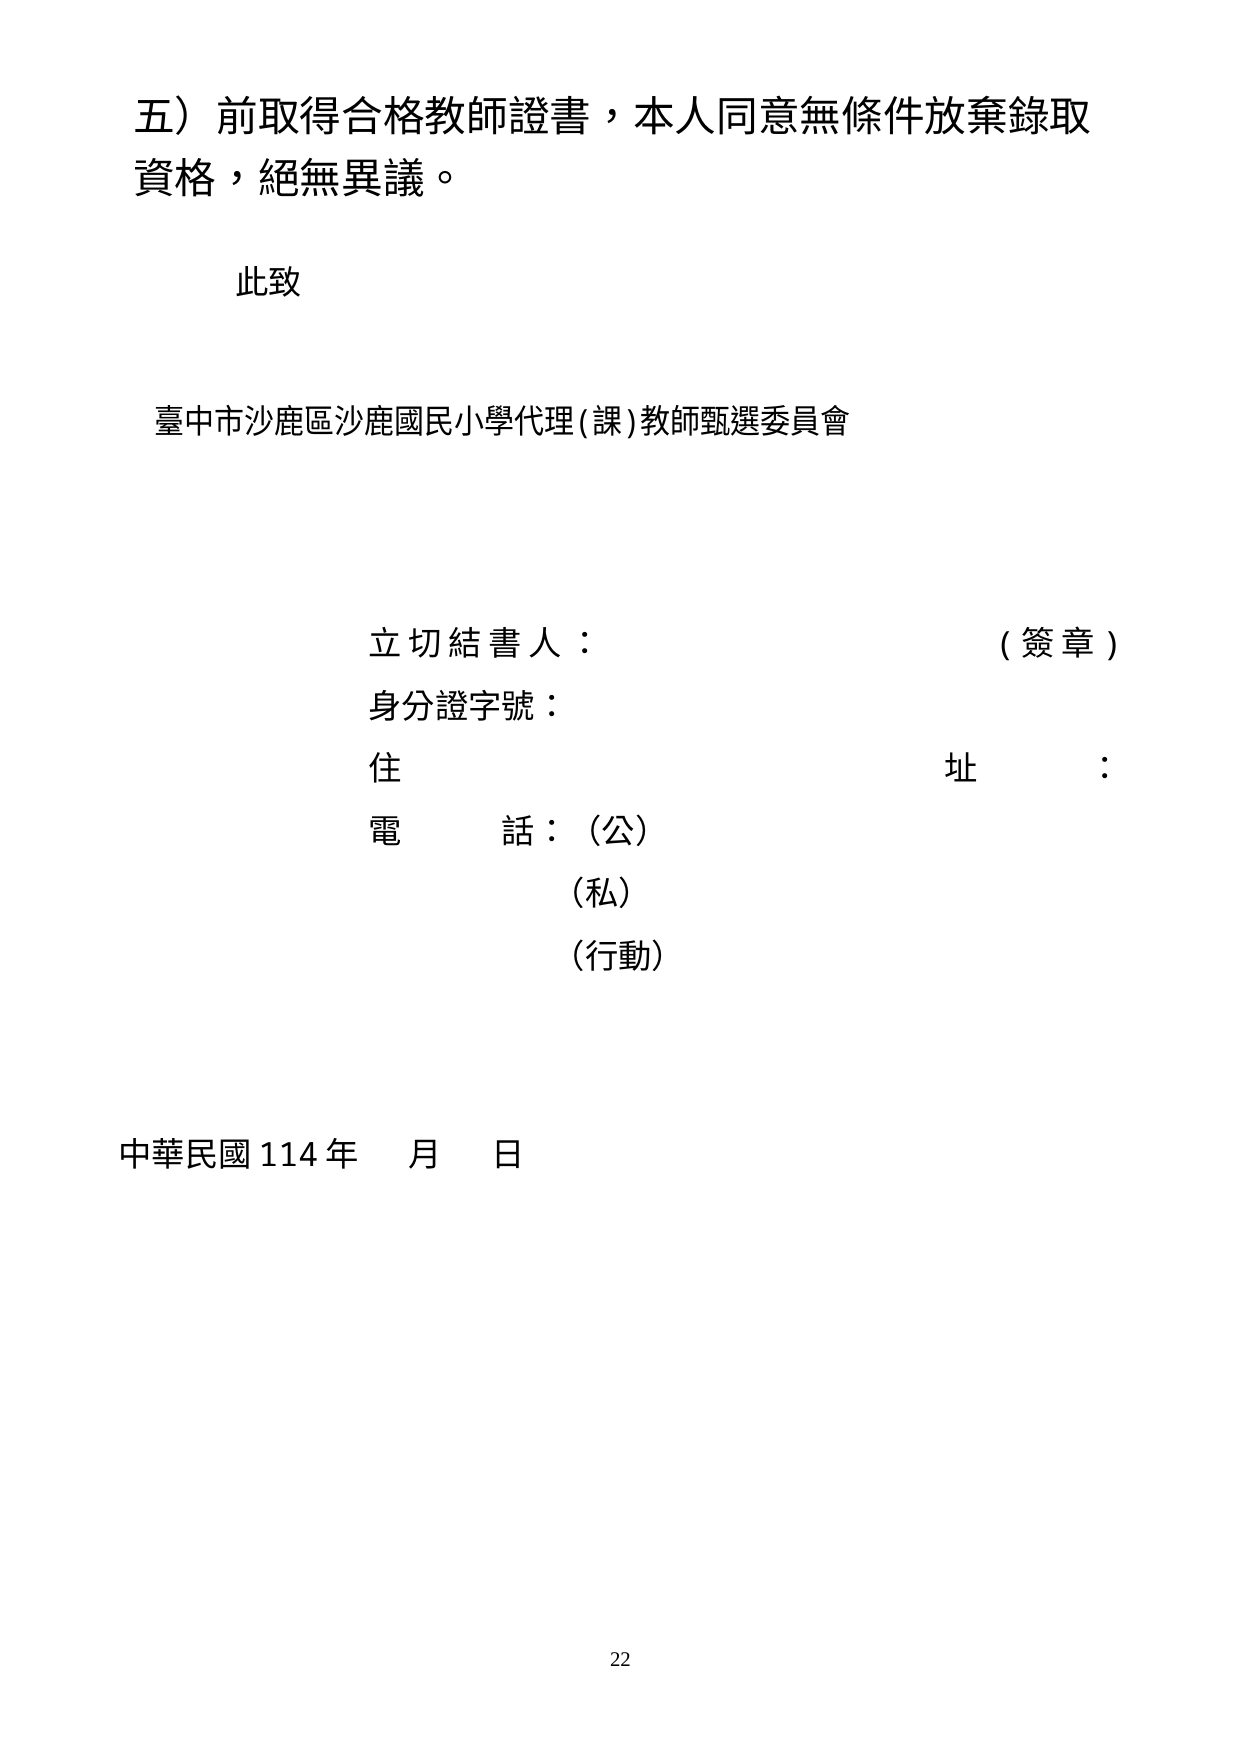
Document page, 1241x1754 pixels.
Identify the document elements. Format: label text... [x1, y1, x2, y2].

text 此致 [118, 256, 1122, 304]
text 五）前取得合格教師證書，本人同意無條件放棄錄取 [133, 72, 1122, 134]
text 臺中市沙鹿區沙鹿國民小學代理(課)教師甄選委員會 [118, 377, 1122, 440]
text （私） [118, 867, 1122, 915]
text 中華民國114年 月 日 [118, 1110, 1122, 1173]
text 資格，絕無異議。 [133, 134, 1122, 197]
text 立切結書人： (簽章) 身分證字號： [368, 617, 1122, 728]
text （行動） [118, 930, 1122, 978]
text 住 址： 電 話：（公） [368, 742, 1122, 853]
